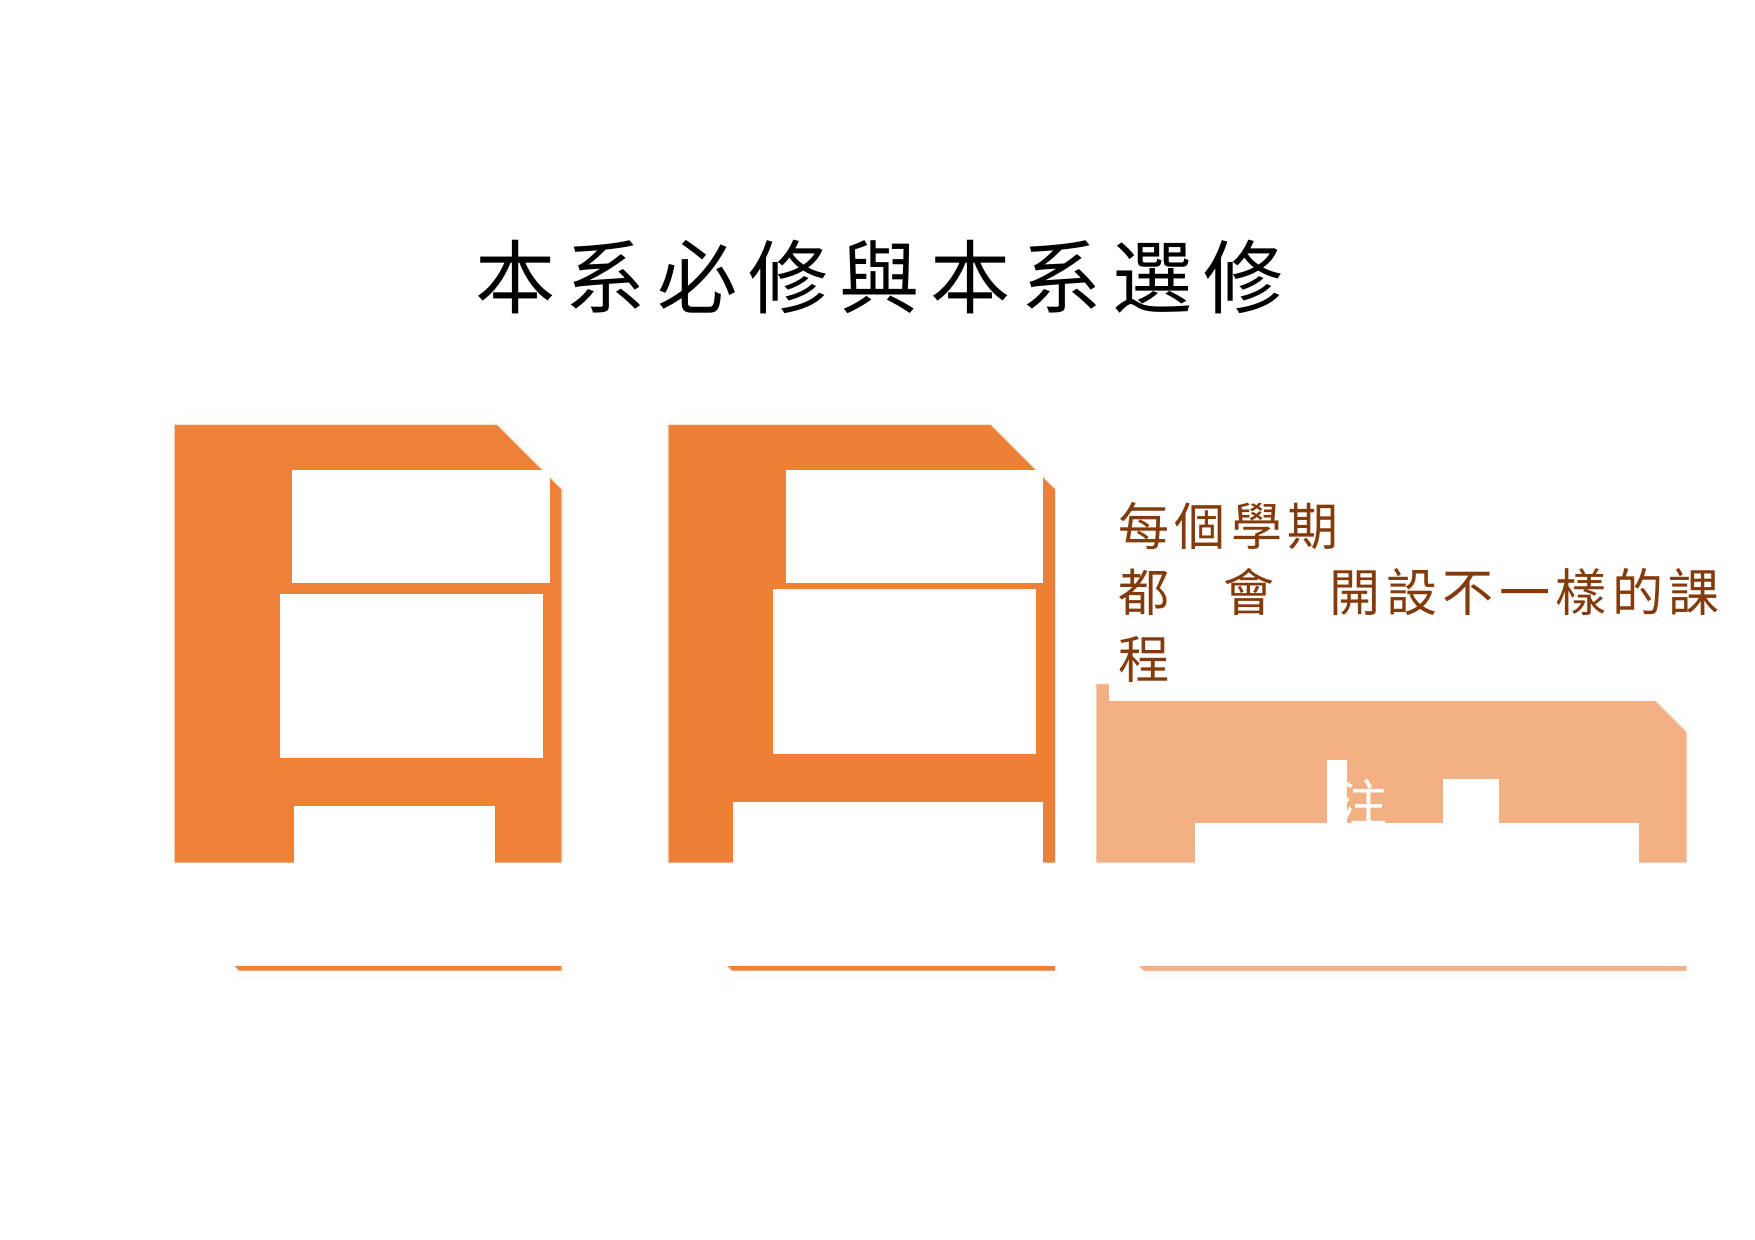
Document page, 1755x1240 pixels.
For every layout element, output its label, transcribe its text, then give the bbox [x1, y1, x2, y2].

text 修課 [811, 598, 1027, 675]
text 每個學期 [1118, 492, 1745, 558]
text 須重 修 [288, 679, 534, 749]
text 過 了 該 課 程 開 課 學 期 ， [1204, 832, 1327, 875]
picture [0, 966, 1754, 1113]
picture [0, 126, 1754, 862]
text 找有興趣的選修 [742, 811, 1034, 858]
text : [1452, 788, 1490, 831]
text 畢 不了業 [303, 863, 486, 908]
text 本系必修與本系選修 [475, 223, 1390, 328]
text 不然沒過 [303, 815, 486, 863]
text 選修 [794, 479, 1034, 574]
text 修興趣 [782, 675, 1027, 745]
text 修課 [833, 858, 1034, 904]
text 必修 [301, 479, 541, 574]
text 都 會 開設不一樣的課程 [1118, 558, 1745, 692]
text 過 了 該 課 程 開 課 學 期 ， [1347, 832, 1630, 875]
text 請看學 弟 妹 的 課 規 修 課 [9, 871, 1745, 957]
text 被當了 [288, 603, 534, 679]
